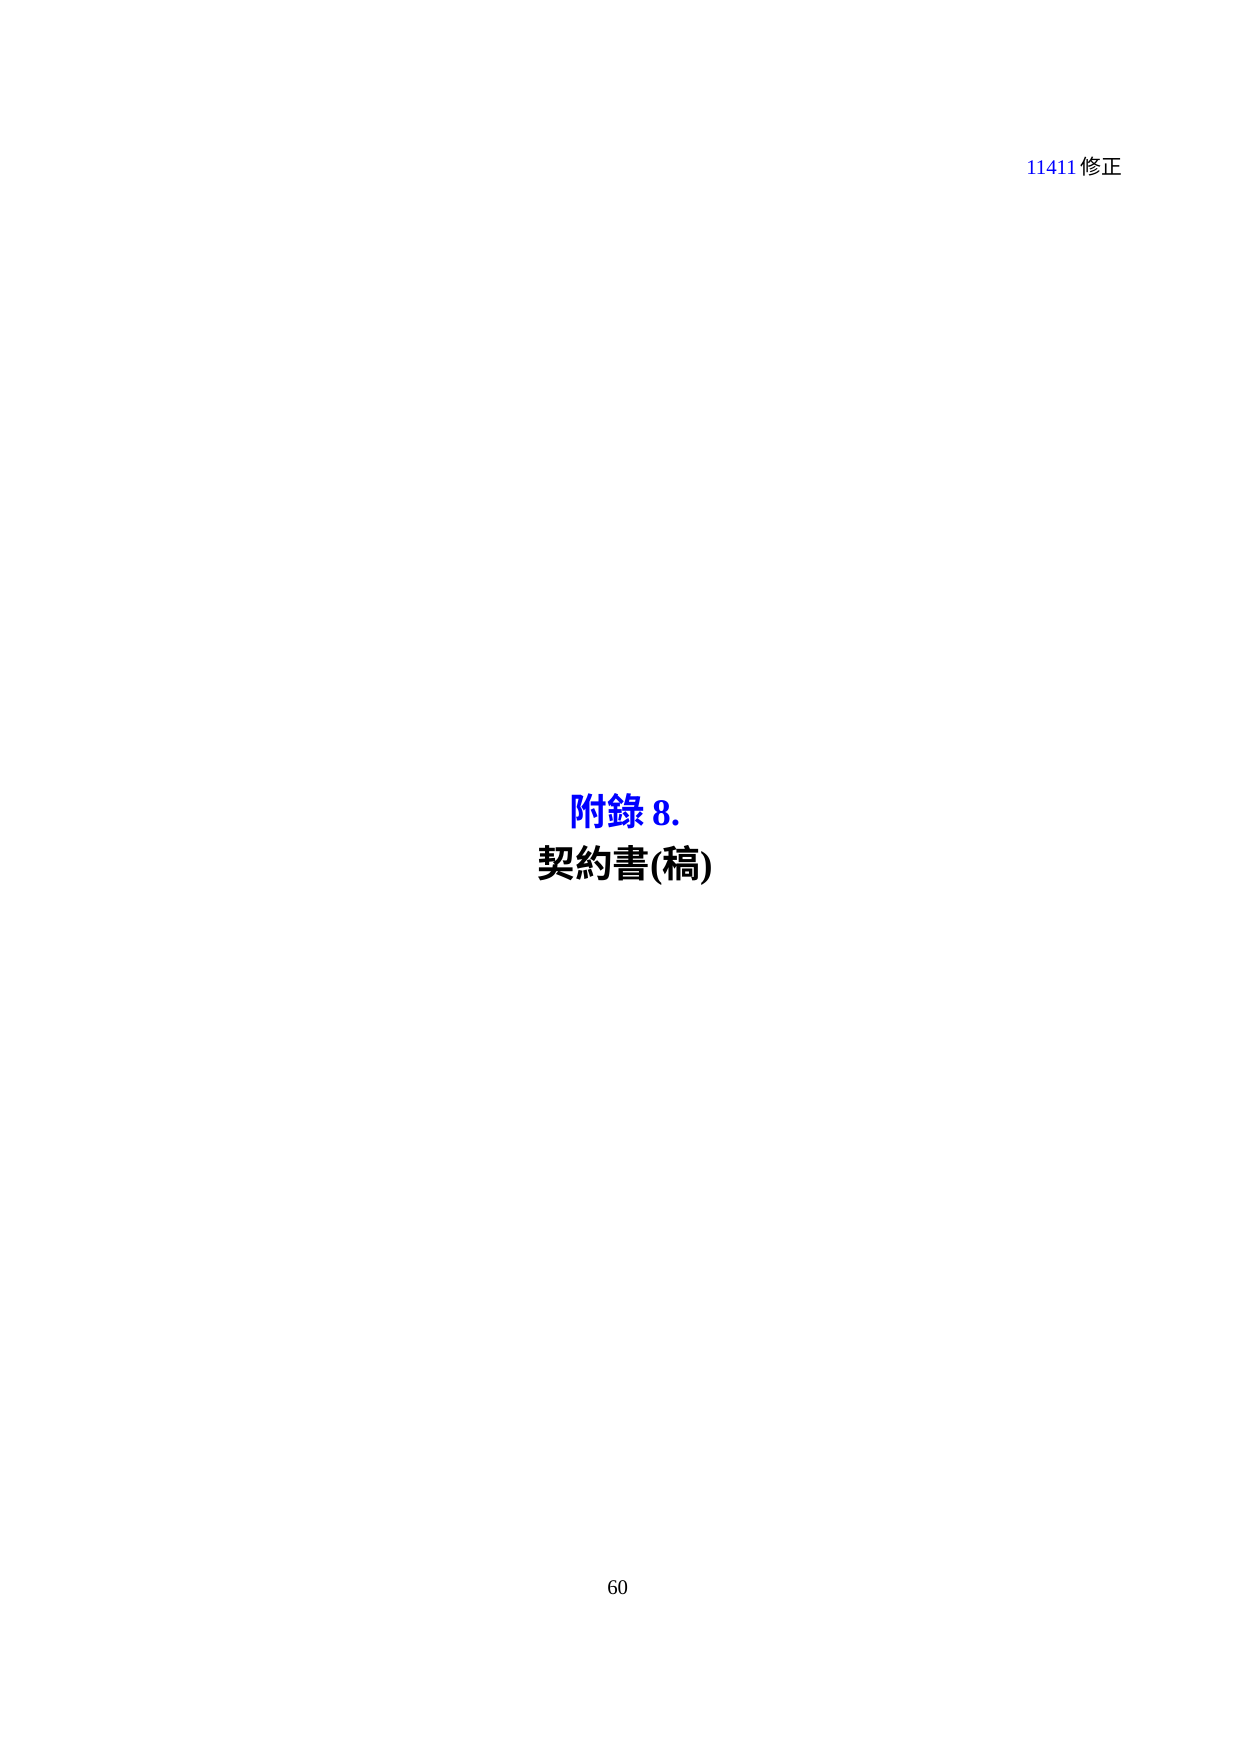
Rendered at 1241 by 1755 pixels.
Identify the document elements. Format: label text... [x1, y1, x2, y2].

text 附錄8. [132, 784, 1117, 836]
text 契約書(稿) [132, 836, 1117, 888]
